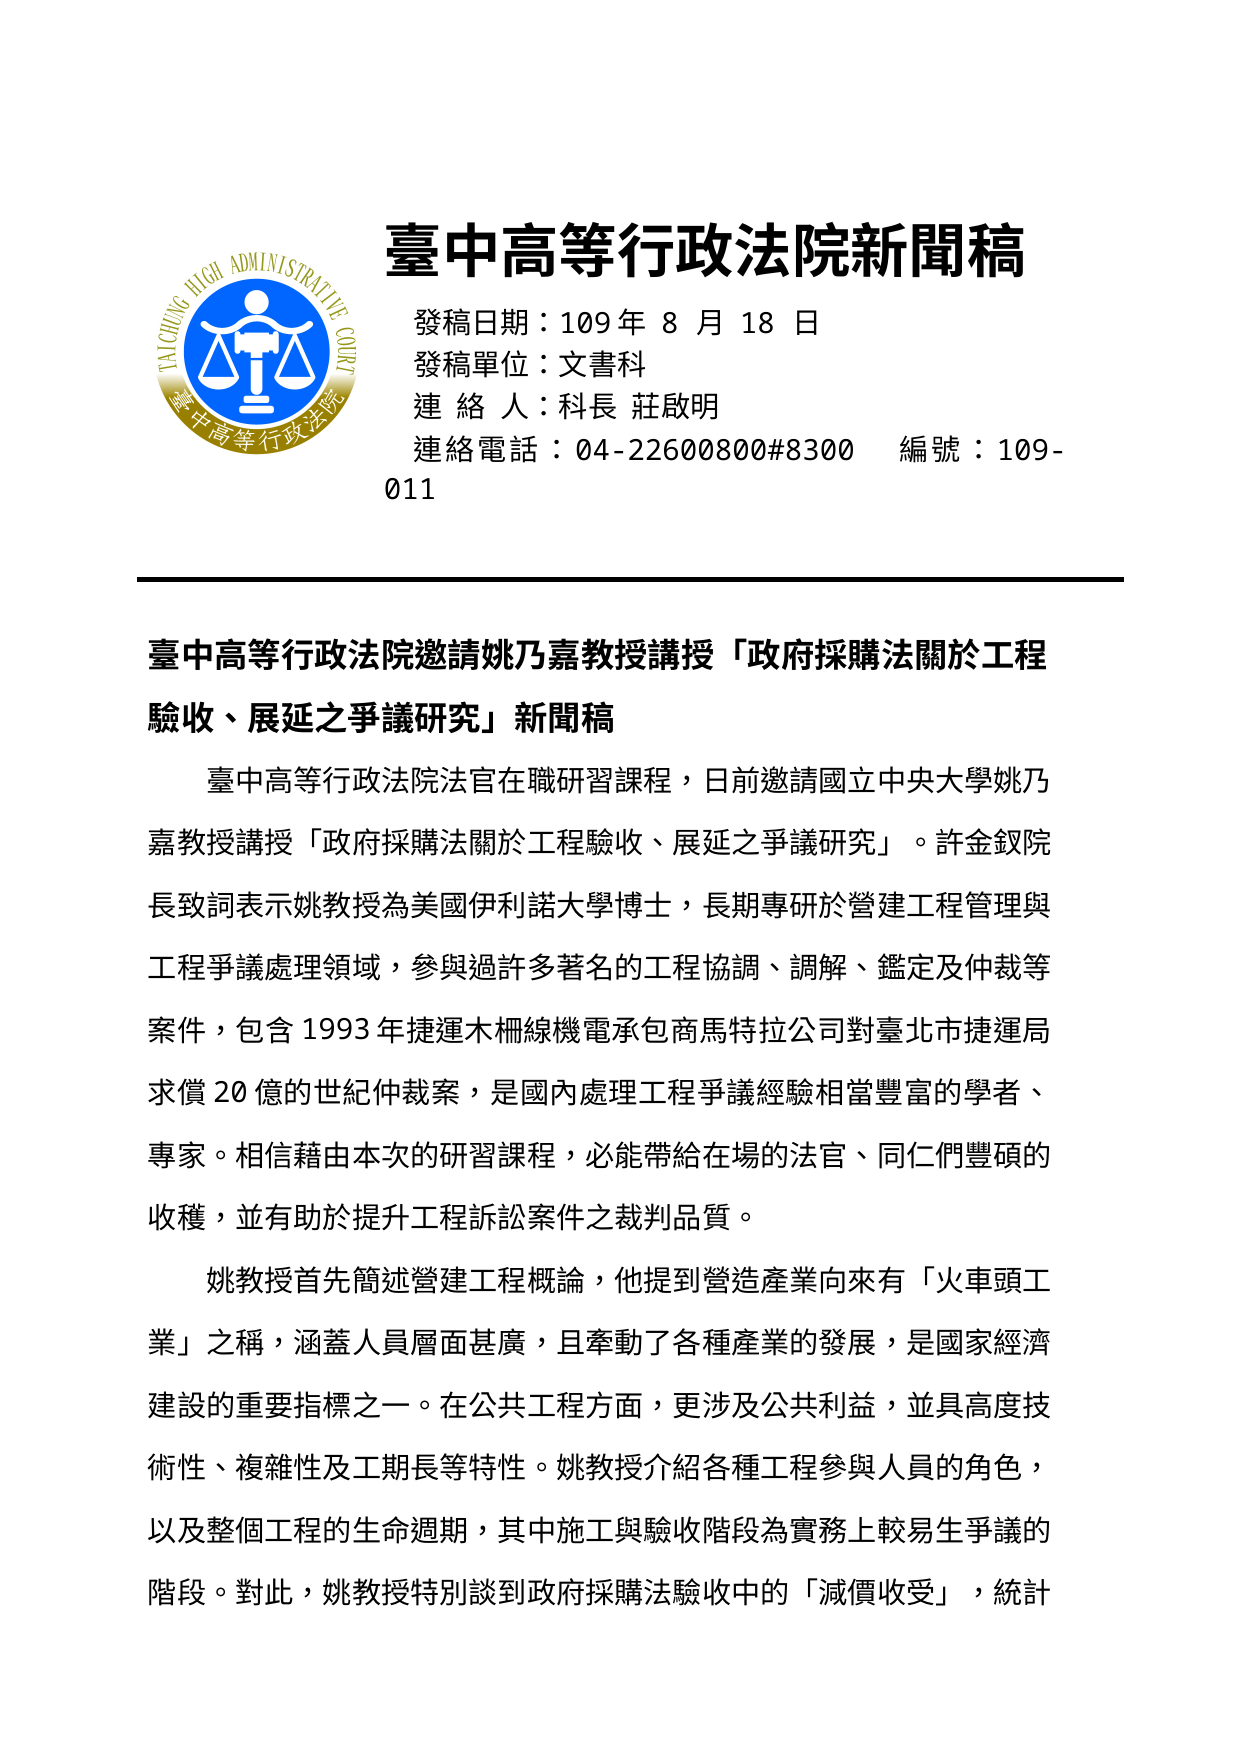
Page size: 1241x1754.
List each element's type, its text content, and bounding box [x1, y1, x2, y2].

table_header [132, 174, 381, 508]
text 姚教授首先簡述營建工程概論，他提到營造產業向來有「火車頭工業」之稱，涵蓋人員層面甚廣，且牽動了各種產業的發展，是國家經濟建設的重要指標之一。在公共工程方面，更涉及公共利益，並具高度技術性、複雜性及工期長等特性。姚教授介紹各種工程參與人員的角色，以及整個工程的生命週期，其中施工與驗收階段為實務上較易生爭議的階段。對此，姚教授特別談到政府採購法驗收中的「減價收受」，統計90至103年有關之民事確定判決，顯示目前實務常見之減價收受案例多半肇因於未按契約所定之施工方式施作（例如未依約定之工法、順序、位置等施作），減價額度多為1倍，並加賠償高達減價金額6倍之違約金，由於違約金過高，與契約總價顯有不相當之虞，故將近八成的判決多以民法第252條之規定予以酌減。這也促成行政院公共工程委員會於今（109）年6月修正工程採購契約範本第4條，明定倘有未載明違約金計算方式者，原則上為減價金額百分之20，個別項目減價及違約金之合計並以標價清單或詳細價目表所載之複價金額為上限，以貫徹政府採購法第6條所揭示的公平合理原則。此外，姚教授也針對分段完工使用或移交者，其逾期違約金之計算原則佐以圖例詳加論述。 [148, 1237, 1053, 1612]
text 臺中高等行政法院法官在職研習課程，日前邀請國立中央大學姚乃嘉教授講授「政府採購法關於工程驗收、展延之爭議研究」。許金釵院長致詞表示姚教授為美國伊利諾大學博士，長期專研於營建工程管理與工程爭議處理領域，參與過許多著名的工程協調、調解、鑑定及仲裁等案件，包含1993年捷運木柵線機電承包商馬特拉公司對臺北市捷運局求償20億的世紀仲裁案，是國內處理工程爭議經驗相當豐富的學者、專家。相信藉由本次的研習課程，必能帶給在場的法官、同仁們豐碩的收穫，並有助於提升工程訴訟案件之裁判品質。 [148, 737, 1053, 1237]
table_header 臺中高等行政法院新聞稿 發稿日期：109年 8 月 18 日 發稿單位：文書科 連 絡 人：科長 莊啟明 連絡電話：04-22600800#8300 編號：109-011 [381, 174, 1069, 508]
text 臺中高等行政法院邀請姚乃嘉教授講授「政府採購法關於工程驗收、展延之爭議研究」新聞稿 [148, 612, 1053, 737]
